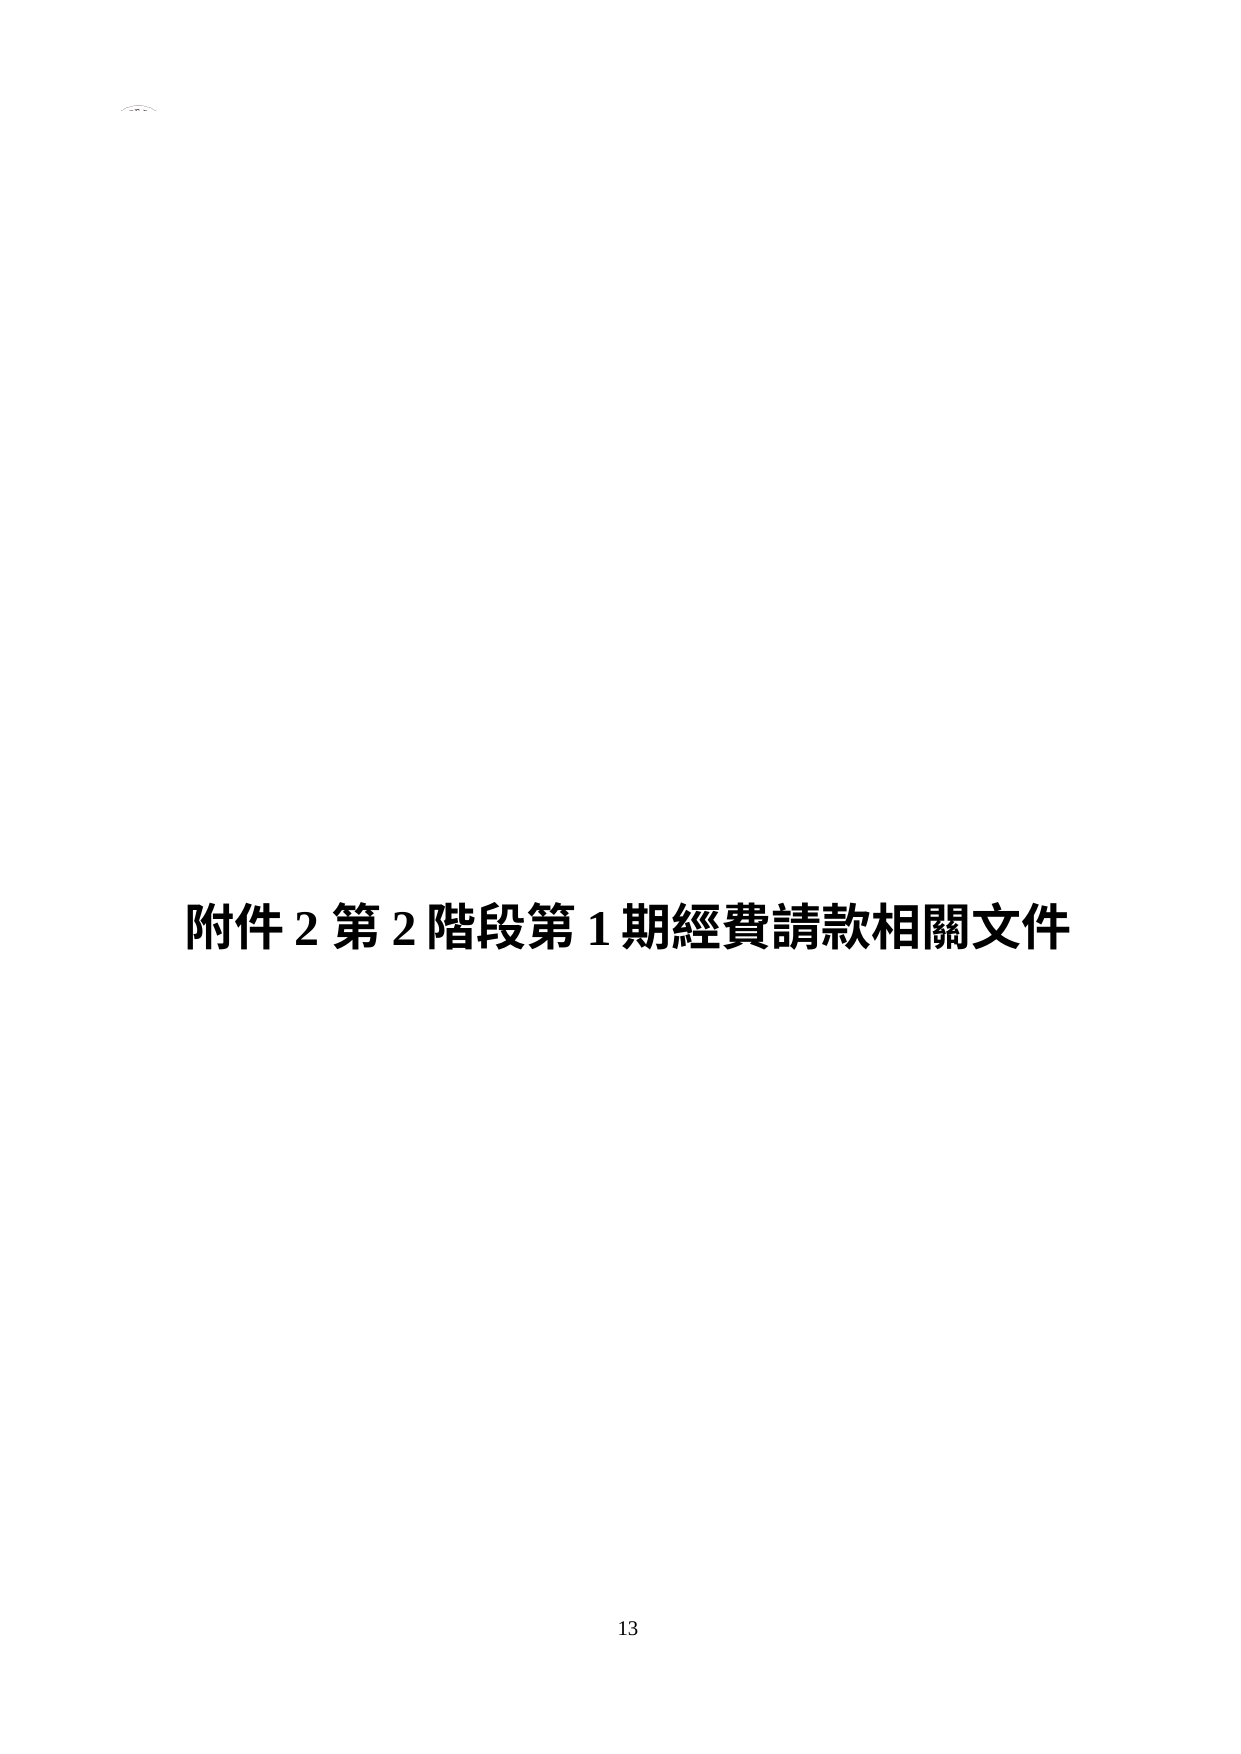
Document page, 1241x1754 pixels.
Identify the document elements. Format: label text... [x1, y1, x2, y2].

subtitle 附件2 第2階段第1期經費請款相關文件 [118, 850, 1137, 975]
